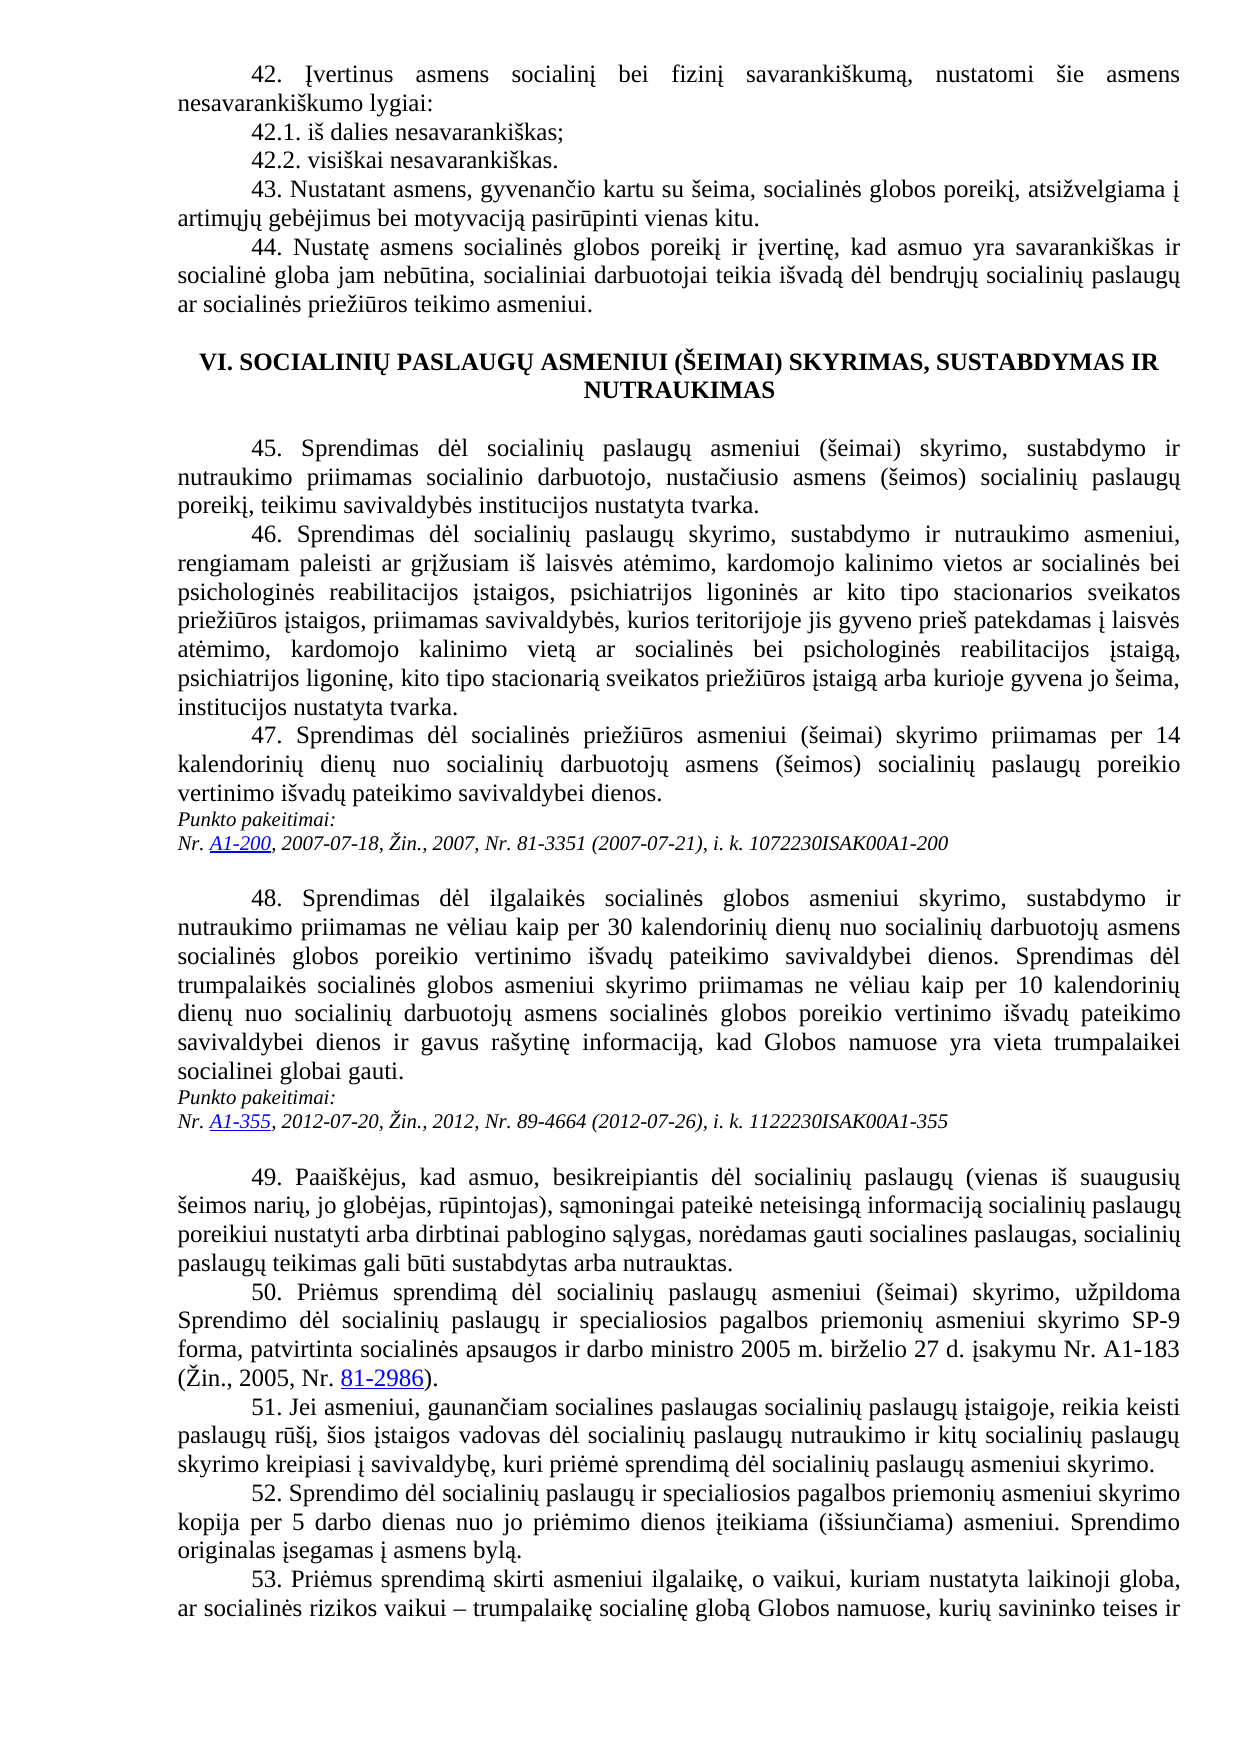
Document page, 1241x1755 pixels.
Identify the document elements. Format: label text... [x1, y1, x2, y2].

text 44. Nustatę asmens socialinės globos poreikį ir įvertinę, kad asmuo yra savarankiškas ir socialinė globa jam nebūtina, socialiniai darbuotojai teikia išvadą dėl bendrųjų socialinių paslaugų ar socialinės priežiūros teikimo asmeniui. [177, 232, 1181, 318]
text 45. Sprendimas dėl socialinių paslaugų asmeniui (šeimai) skyrimo, sustabdymo ir nutraukimo priimamas socialinio darbuotojo, nustačiusio asmens (šeimos) socialinių paslaugų poreikį, teikimu savivaldybės institucijos nustatyta tvarka. [177, 433, 1181, 519]
text VI. SOCIALINIŲ PASLAUGŲ ASMENIUI (ŠEIMAI) SKYRIMAS, SUSTABDYMAS IR NUTRAUKIMAS [177, 347, 1181, 404]
text 48. Sprendimas dėl ilgalaikės socialinės globos asmeniui skyrimo, sustabdymo ir nutraukimo priimamas ne vėliau kaip per 30 kalendorinių dienų nuo socialinių darbuotojų asmens socialinės globos poreikio vertinimo išvadų pateikimo savivaldybei dienos. Sprendimas dėl trumpalaikės socialinės globos asmeniui skyrimo priimamas ne vėliau kaip per 10 kalendorinių dienų nuo socialinių darbuotojų asmens socialinės globos poreikio vertinimo išvadų pateikimo savivaldybei dienos ir gavus rašytinę informaciją, kad Globos namuose yra vieta trumpalaikei socialinei globai gauti. [177, 883, 1181, 1085]
text 49. Paaiškėjus, kad asmuo, besikreipiantis dėl socialinių paslaugų (vienas iš suaugusių šeimos narių, jo globėjas, rūpintojas), sąmoningai pateikė neteisingą informaciją socialinių paslaugų poreikiui nustatyti arba dirbtinai pablogino sąlygas, norėdamas gauti socialines paslaugas, socialinių paslaugų teikimas gali būti sustabdytas arba nutrauktas. [177, 1162, 1181, 1277]
text 47. Sprendimas dėl socialinės priežiūros asmeniui (šeimai) skyrimo priimamas per 14 kalendorinių dienų nuo socialinių darbuotojų asmens (šeimos) socialinių paslaugų poreikio vertinimo išvadų pateikimo savivaldybei dienos. [177, 720, 1181, 807]
text 42.2. visiškai nesavarankiškas. [177, 145, 1181, 174]
text 53. Priėmus sprendimą skirti asmeniui ilgalaikę, o vaikui, kuriam nustatyta laikinoji globa, ar socialinės rizikos vaikui – trumpalaikę socialinę globą Globos namuose, kurių savininko teises ir [177, 1564, 1181, 1622]
text Punkto pakeitimai: [177, 807, 1181, 831]
text 50. Priėmus sprendimą dėl socialinių paslaugų asmeniui (šeimai) skyrimo, užpildoma Sprendimo dėl socialinių paslaugų ir specialiosios pagalbos priemonių asmeniui skyrimo SP-9 forma, patvirtinta socialinės apsaugos ir darbo ministro 2005 m. birželio 27 d. įsakymu Nr. A1-183 (Žin., 2005, Nr. 81-2986). [177, 1277, 1181, 1392]
text 42. Įvertinus asmens socialinį bei fizinį savarankiškumą, nustatomi šie asmens nesavarankiškumo lygiai: [177, 59, 1181, 117]
text 42.1. iš dalies nesavarankiškas; [177, 117, 1181, 145]
text Nr. A1-355, 2012-07-20, Žin., 2012, Nr. 89-4664 (2012-07-26), i. k. 1122230ISAK00A1-355 [177, 1109, 1181, 1133]
text 43. Nustatant asmens, gyvenančio kartu su šeima, socialinės globos poreikį, atsižvelgiama į artimųjų gebėjimus bei motyvaciją pasirūpinti vienas kitu. [177, 174, 1181, 232]
text Nr. A1-200, 2007-07-18, Žin., 2007, Nr. 81-3351 (2007-07-21), i. k. 1072230ISAK00A1-200 [177, 831, 1181, 855]
text Punkto pakeitimai: [177, 1085, 1181, 1109]
text 51. Jei asmeniui, gaunančiam socialines paslaugas socialinių paslaugų įstaigoje, reikia keisti paslaugų rūšį, šios įstaigos vadovas dėl socialinių paslaugų nutraukimo ir kitų socialinių paslaugų skyrimo kreipiasi į savivaldybę, kuri priėmė sprendimą dėl socialinių paslaugų asmeniui skyrimo. [177, 1392, 1181, 1478]
text 46. Sprendimas dėl socialinių paslaugų skyrimo, sustabdymo ir nutraukimo asmeniui, rengiamam paleisti ar grįžusiam iš laisvės atėmimo, kardomojo kalinimo vietos ar socialinės bei psichologinės reabilitacijos įstaigos, psichiatrijos ligoninės ar kito tipo stacionarios sveikatos priežiūros įstaigos, priimamas savivaldybės, kurios teritorijoje jis gyveno prieš patekdamas į laisvės atėmimo, kardomojo kalinimo vietą ar socialinės bei psichologinės reabilitacijos įstaigą, psichiatrijos ligoninę, kito tipo stacionarią sveikatos priežiūros įstaigą arba kurioje gyvena jo šeima, institucijos nustatyta tvarka. [177, 519, 1181, 720]
text 52. Sprendimo dėl socialinių paslaugų ir specialiosios pagalbos priemonių asmeniui skyrimo kopija per 5 darbo dienas nuo jo priėmimo dienos įteikiama (išsiunčiama) asmeniui. Sprendimo originalas įsegamas į asmens bylą. [177, 1478, 1181, 1564]
